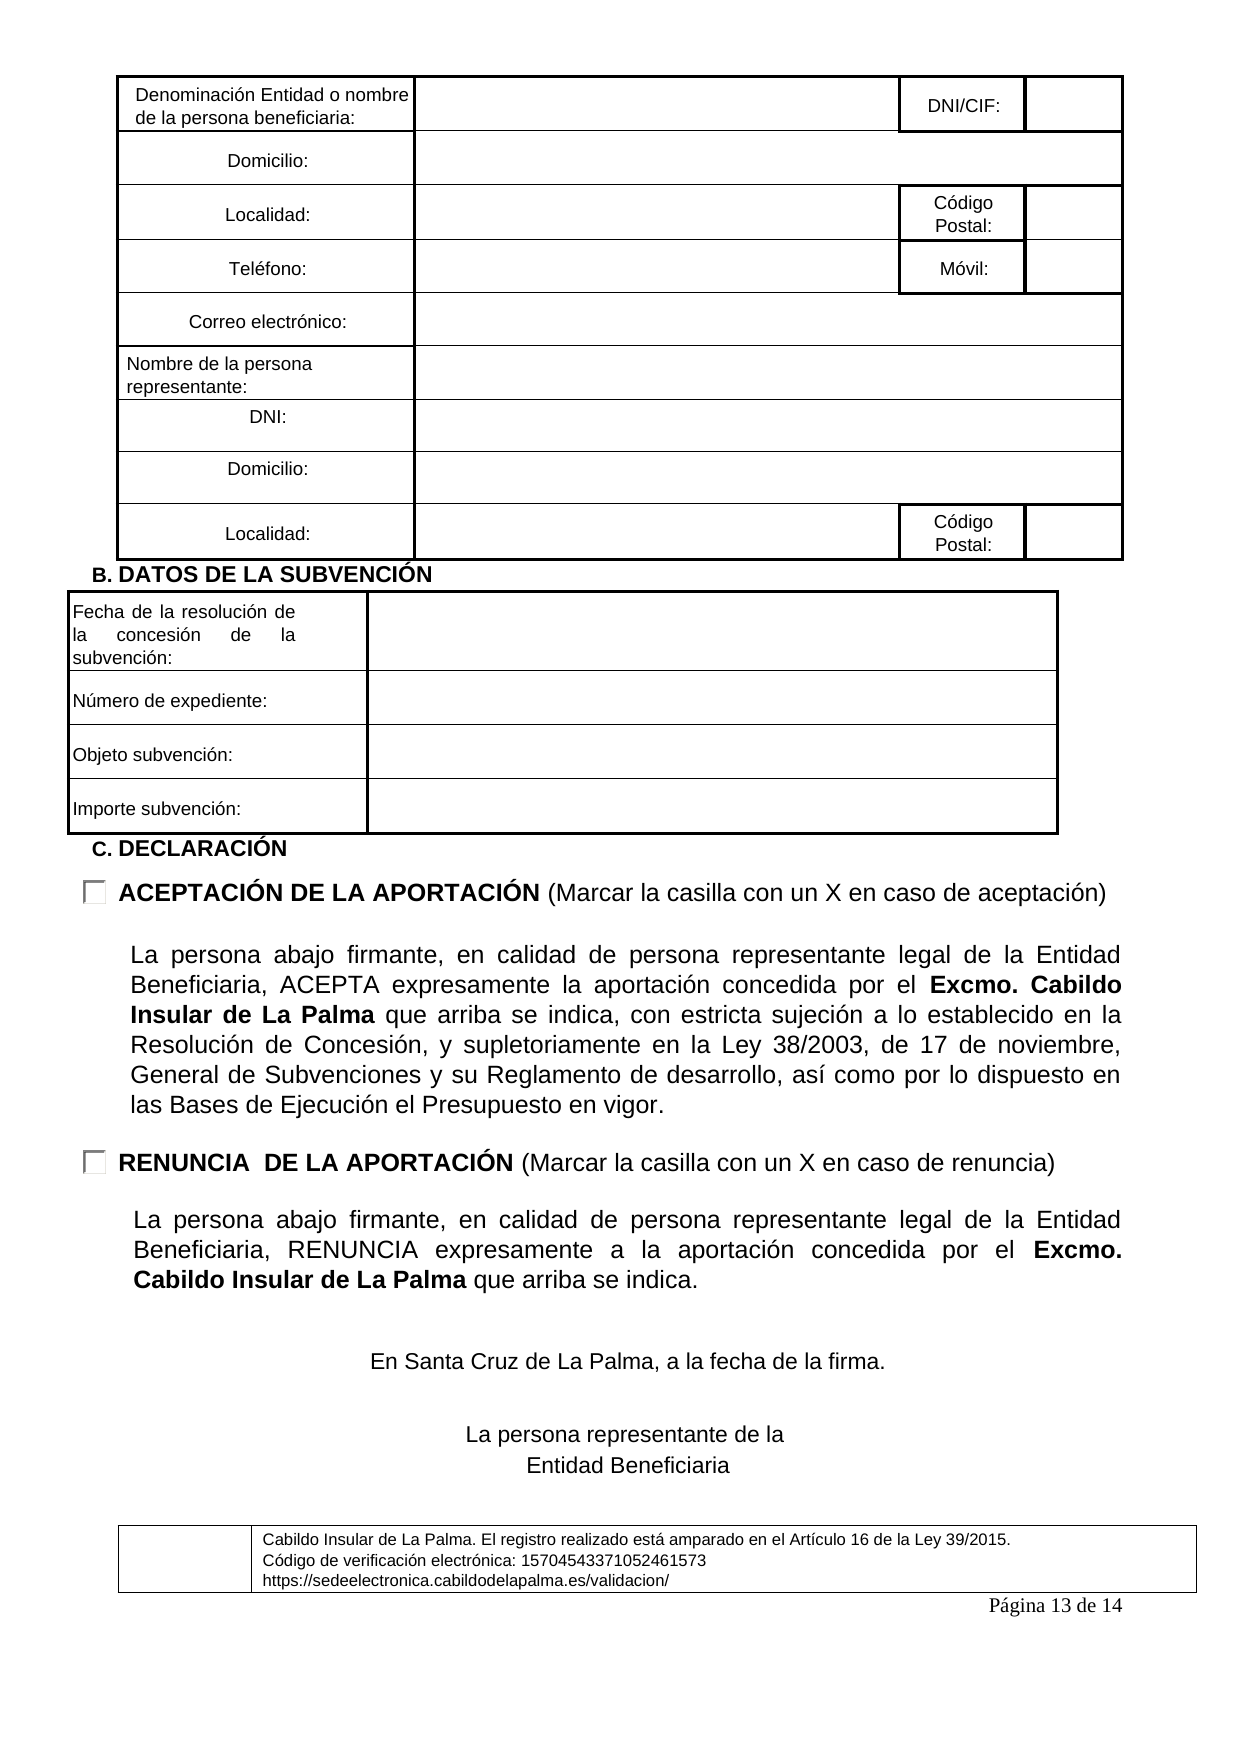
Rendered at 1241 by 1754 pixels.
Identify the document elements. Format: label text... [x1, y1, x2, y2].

table_cell Localidad: [119, 504, 413, 557]
table_cell [369, 725, 1056, 778]
table_cell [369, 779, 1056, 832]
table_cell Importe subvención: [70, 779, 366, 832]
list RENUNCIA DE LA APORTACIÓN (Marcar la casilla con un X en caso de renuncia) [83, 1148, 1122, 1176]
table_cell [899, 400, 1121, 451]
table_cell [416, 400, 899, 451]
text La persona abajo firmante, en calidad de persona representante legal de la Entidad Beneficiaria, ACEPTA expresamente la aportación concedida por el Excmo. Cabildo Insular de La Palma que arriba se indica, con estricta sujeción a lo establecido en la Resolución de Concesión, y supletoriamente en la Ley 38/2003, de 17 de noviembre, General de Subvenciones y su Reglamento de desarrollo, así como por lo dispuesto en las Bases de Ejecución el Presupuesto en vigor. [130, 940, 1122, 1119]
table_cell Domicilio: [119, 132, 413, 183]
table_cell Domicilio: [119, 452, 413, 502]
table_cell Teléfono: [119, 240, 413, 292]
text La persona representante de la [133, 1421, 1122, 1448]
list DATOS DE LA SUBVENCIÓN [92, 561, 1122, 587]
table_cell [416, 293, 899, 345]
table_cell Denominación Entidad o nombre de la persona beneficiaria: [119, 78, 413, 130]
table_cell [416, 131, 899, 183]
table_cell [416, 452, 899, 502]
table_cell [1027, 78, 1121, 130]
table_cell Móvil: [901, 242, 1023, 292]
table_cell [1027, 187, 1121, 238]
table_header Fecha de la resolución de la concesión de la subvención: [70, 593, 366, 670]
table_cell Objeto subvención: [70, 725, 366, 778]
text Entidad Beneficiaria [133, 1452, 1122, 1478]
table_cell DNI/CIF: [901, 78, 1023, 130]
table_cell Número de expediente: [70, 671, 366, 724]
table_cell [369, 671, 1056, 724]
table_header [369, 593, 1056, 670]
text En Santa Cruz de La Palma, a la fecha de la firma. [133, 1348, 1122, 1375]
table_cell [899, 133, 1121, 183]
table_cell Código Postal: [901, 506, 1023, 557]
table_cell [899, 295, 1121, 345]
table_cell DNI: [119, 400, 413, 451]
list DECLARACIÓN [92, 835, 1122, 861]
table_cell [899, 346, 1121, 399]
table_cell Localidad: [119, 185, 413, 238]
table_cell [416, 185, 898, 238]
table_cell Nombre de la persona representante: [119, 347, 413, 399]
table_cell Correo electrónico: [119, 293, 413, 345]
text La persona abajo firmante, en calidad de persona representante legal de la Entidad Beneficiaria, RENUNCIA expresamente a la aportación concedida por el Excmo. Cabildo Insular de La Palma que arriba se indica. [133, 1205, 1122, 1294]
list ACEPTACIÓN DE LA APORTACIÓN (Marcar la casilla con un X en caso de aceptación) [83, 878, 1122, 906]
table_cell Código Postal: [901, 187, 1023, 238]
table_cell [1027, 240, 1121, 292]
table_cell [416, 78, 898, 130]
table_cell [416, 504, 898, 557]
table_cell [416, 240, 898, 292]
table_cell [1027, 506, 1121, 557]
table_cell [899, 452, 1121, 502]
table_cell [416, 346, 899, 399]
